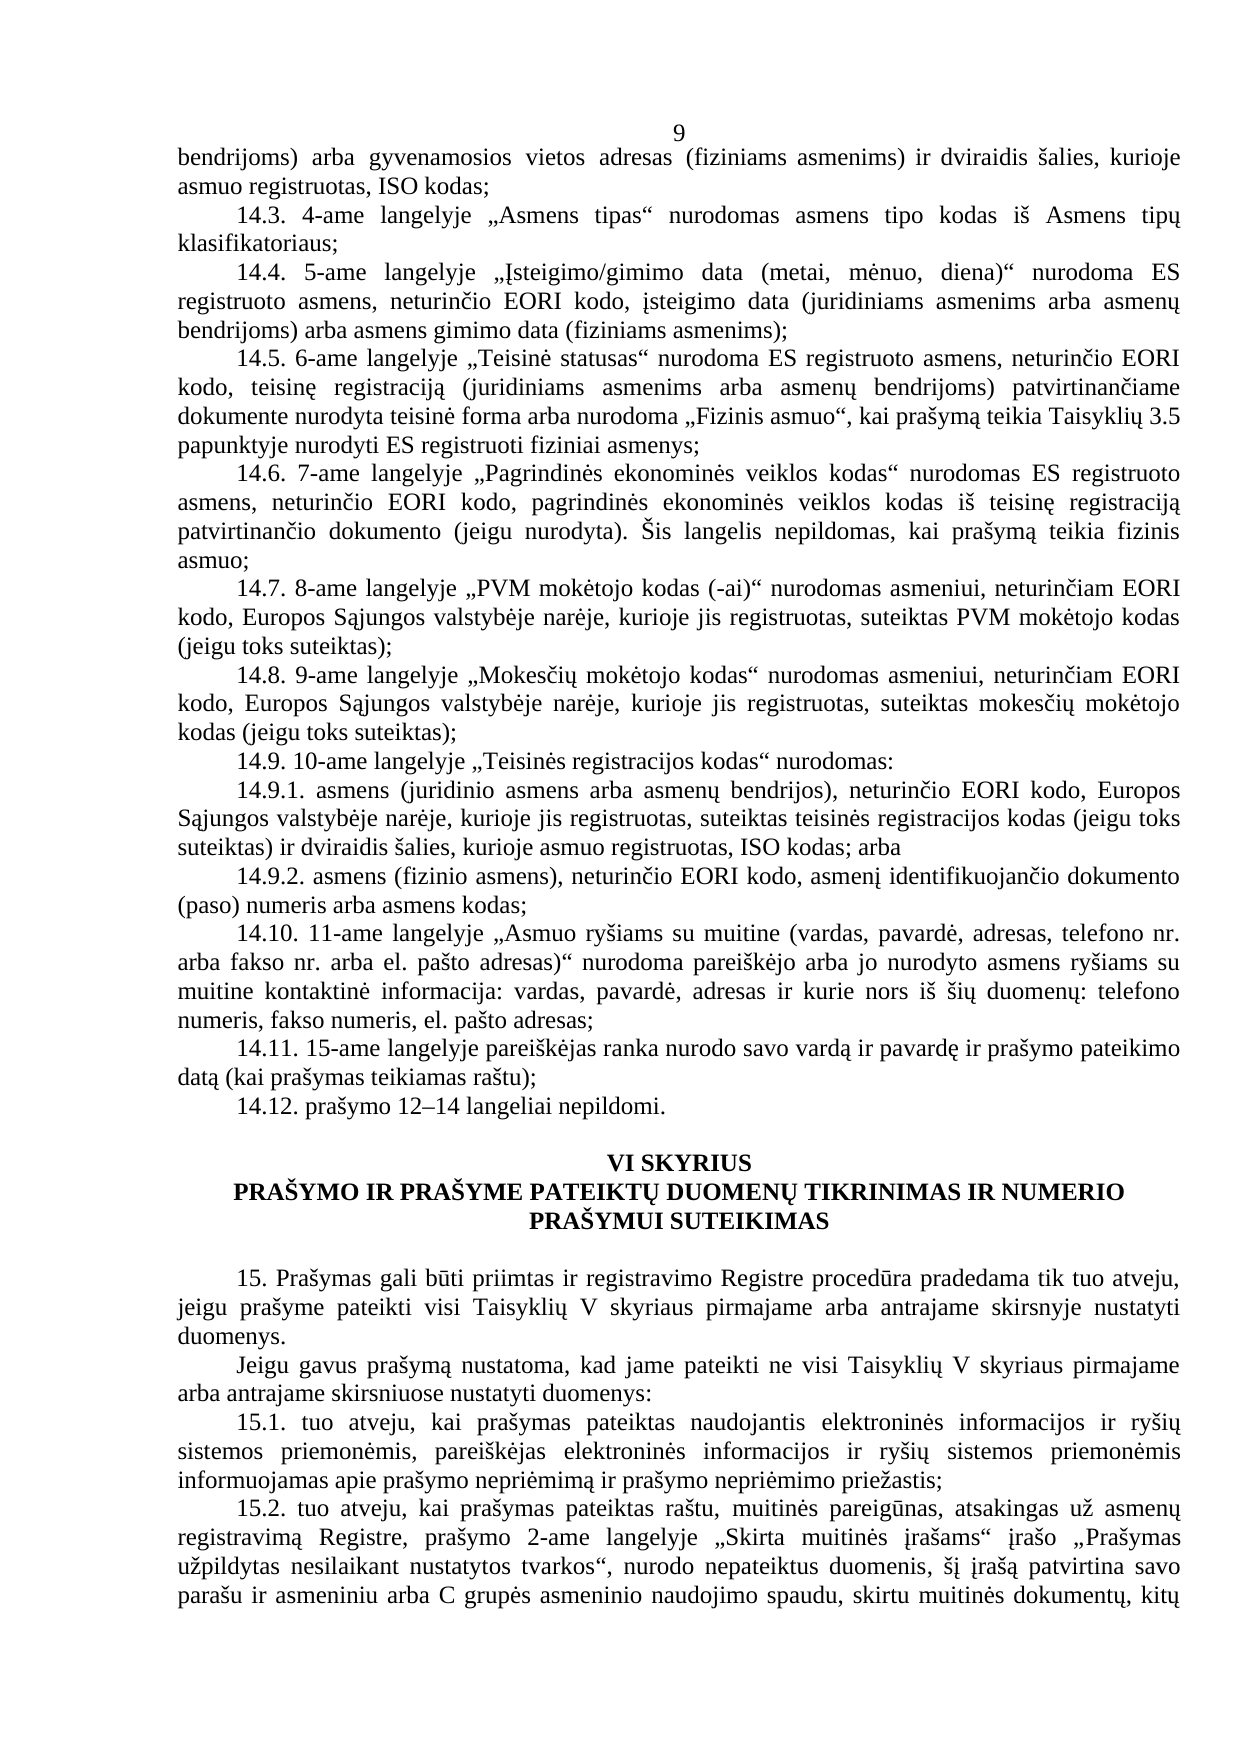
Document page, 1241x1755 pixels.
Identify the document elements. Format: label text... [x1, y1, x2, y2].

text bendrijoms) arba gyvenamosios vietos adresas (fiziniams asmenims) ir dviraidis šalies, kurioje asmuo registruotas, ISO kodas; [177, 142, 1181, 200]
text 14.9.2. asmens (fizinio asmens), neturinčio EORI kodo, asmenį identifikuojančio dokumento (paso) numeris arba asmens kodas; [177, 861, 1181, 918]
text 15.1. tuo atveju, kai prašymas pateiktas naudojantis elektroninės informacijos ir ryšių sistemos priemonėmis, pareiškėjas elektroninės informacijos ir ryšių sistemos priemonėmis informuojamas apie prašymo nepriėmimą ir prašymo nepriėmimo priežastis; [177, 1407, 1181, 1493]
text 15.2. tuo atveju, kai prašymas pateiktas raštu, muitinės pareigūnas, atsakingas už asmenų registravimą Registre, prašymo 2-ame langelyje „Skirta muitinės įrašams“ įrašo „Prašymas užpildytas nesilaikant nustatytos tvarkos“, nurodo nepateiktus duomenis, šį įrašą patvirtina savo parašu ir asmeniniu arba C grupės asmeninio naudojimo spaudu, skirtu muitinės dokumentų, kitų [177, 1493, 1181, 1608]
text PRAŠYMO IR PRAŠYME PATEIKTŲ DUOMENŲ TIKRINIMAS IR NUMERIO PRAŠYMUI SUTEIKIMAS [177, 1177, 1181, 1235]
text 14.5. 6-ame langelyje „Teisinė statusas“ nurodoma ES registruoto asmens, neturinčio EORI kodo, teisinę registraciją (juridiniams asmenims arba asmenų bendrijoms) patvirtinančiame dokumente nurodyta teisinė forma arba nurodoma „Fizinis asmuo“, kai prašymą teikia Taisyklių 3.5 papunktyje nurodyti ES registruoti fiziniai asmenys; [177, 343, 1181, 458]
text 14.7. 8-ame langelyje „PVM mokėtojo kodas (-ai)“ nurodomas asmeniui, neturinčiam EORI kodo, Europos Sąjungos valstybėje narėje, kurioje jis registruotas, suteiktas PVM mokėtojo kodas (jeigu toks suteiktas); [177, 573, 1181, 660]
text 14.11. 15-ame langelyje pareiškėjas ranka nurodo savo vardą ir pavardę ir prašymo pateikimo datą (kai prašymas teikiamas raštu); [177, 1033, 1181, 1091]
text VI SKYRIUS [177, 1148, 1181, 1177]
text 14.9. 10-ame langelyje „Teisinės registracijos kodas“ nurodomas: [177, 746, 1181, 775]
text 14.9.1. asmens (juridinio asmens arba asmenų bendrijos), neturinčio EORI kodo, Europos Sąjungos valstybėje narėje, kurioje jis registruotas, suteiktas teisinės registracijos kodas (jeigu toks suteiktas) ir dviraidis šalies, kurioje asmuo registruotas, ISO kodas; arba [177, 775, 1181, 861]
text 14.4. 5-ame langelyje „Įsteigimo/gimimo data (metai, mėnuo, diena)“ nurodoma ES registruoto asmens, neturinčio EORI kodo, įsteigimo data (juridiniams asmenims arba asmenų bendrijoms) arba asmens gimimo data (fiziniams asmenims); [177, 257, 1181, 343]
text 14.12. prašymo 12–14 langeliai nepildomi. [177, 1091, 1181, 1120]
text 15. Prašymas gali būti priimtas ir registravimo Registre procedūra pradedama tik tuo atveju, jeigu prašyme pateikti visi Taisyklių V skyriaus pirmajame arba antrajame skirsnyje nustatyti duomenys. [177, 1263, 1181, 1350]
text Jeigu gavus prašymą nustatoma, kad jame pateikti ne visi Taisyklių V skyriaus pirmajame arba antrajame skirsniuose nustatyti duomenys: [177, 1350, 1181, 1407]
text 14.3. 4-ame langelyje „Asmens tipas“ nurodomas asmens tipo kodas iš Asmens tipų klasifikatoriaus; [177, 200, 1181, 257]
text 14.10. 11-ame langelyje „Asmuo ryšiams su muitine (vardas, pavardė, adresas, telefono nr. arba fakso nr. arba el. pašto adresas)“ nurodoma pareiškėjo arba jo nurodyto asmens ryšiams su muitine kontaktinė informacija: vardas, pavardė, adresas ir kurie nors iš šių duomenų: telefono numeris, fakso numeris, el. pašto adresas; [177, 918, 1181, 1033]
text 14.8. 9-ame langelyje „Mokesčių mokėtojo kodas“ nurodomas asmeniui, neturinčiam EORI kodo, Europos Sąjungos valstybėje narėje, kurioje jis registruotas, suteiktas mokesčių mokėtojo kodas (jeigu toks suteiktas); [177, 660, 1181, 746]
text 14.6. 7-ame langelyje „Pagrindinės ekonominės veiklos kodas“ nurodomas ES registruoto asmens, neturinčio EORI kodo, pagrindinės ekonominės veiklos kodas iš teisinę registraciją patvirtinančio dokumento (jeigu nurodyta). Šis langelis nepildomas, kai prašymą teikia fizinis asmuo; [177, 458, 1181, 573]
